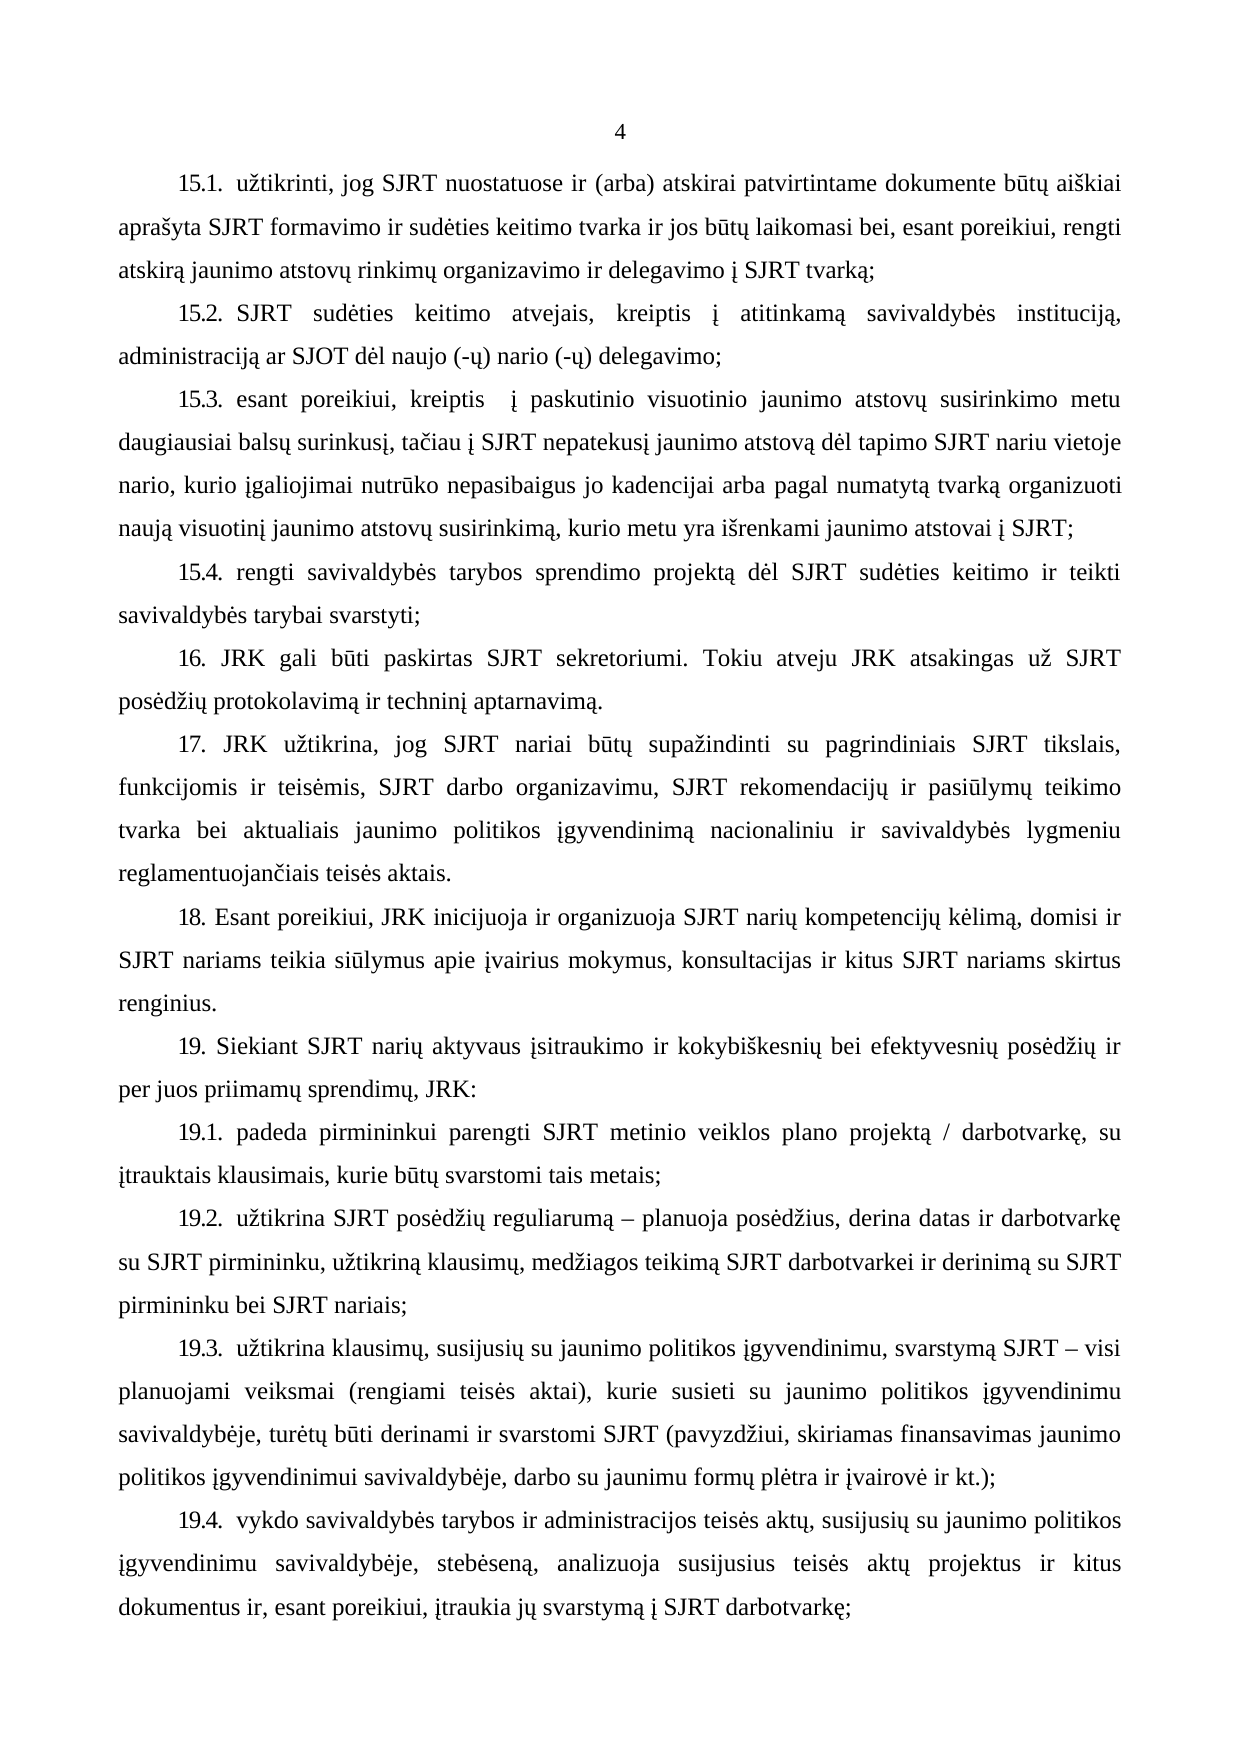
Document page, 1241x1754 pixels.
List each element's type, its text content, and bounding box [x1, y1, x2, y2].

text 15.2. SJRT sudėties keitimo atvejais, kreiptis į atitinkamą savivaldybės instituciją, administraciją ar SJOT dėl naujo (-ų) nario (-ų) delegavimo; [118, 298, 1122, 370]
text 15.1. užtikrinti, jog SJRT nuostatuose ir (arba) atskirai patvirtintame dokumente būtų aiškiai aprašyta SJRT formavimo ir sudėties keitimo tvarka ir jos būtų laikomasi bei, esant poreikiui, rengti atskirą jaunimo atstovų rinkimų organizavimo ir delegavimo į SJRT tvarką; [118, 168, 1122, 283]
text 15.3. esant poreikiui, kreiptis į paskutinio visuotinio jaunimo atstovų susirinkimo metu daugiausiai balsų surinkusį, tačiau į SJRT nepatekusį jaunimo atstovą dėl tapimo SJRT nariu vietoje nario, kurio įgaliojimai nutrūko nepasibaigus jo kadencijai arba pagal numatytą tvarką organizuoti naują visuotinį jaunimo atstovų susirinkimą, kurio metu yra išrenkami jaunimo atstovai į SJRT; [118, 384, 1122, 542]
text 15.4. rengti savivaldybės tarybos sprendimo projektą dėl SJRT sudėties keitimo ir teikti savivaldybės tarybai svarstyti; [118, 557, 1122, 628]
text 16. JRK gali būti paskirtas SJRT sekretoriumi. Tokiu atveju JRK atsakingas už SJRT posėdžių protokolavimą ir techninį aptarnavimą. [118, 643, 1122, 715]
text 19.2. užtikrina SJRT posėdžių reguliarumą – planuoja posėdžius, derina datas ir darbotvarkę su SJRT pirmininku, užtikriną klausimų, medžiagos teikimą SJRT darbotvarkei ir derinimą su SJRT pirmininku bei SJRT nariais; [118, 1203, 1122, 1318]
text 19.3. užtikrina klausimų, susijusių su jaunimo politikos įgyvendinimu, svarstymą SJRT – visi planuojami veiksmai (rengiami teisės aktai), kurie susieti su jaunimo politikos įgyvendinimu savivaldybėje, turėtų būti derinami ir svarstomi SJRT (pavyzdžiui, skiriamas finansavimas jaunimo politikos įgyvendinimui savivaldybėje, darbo su jaunimu formų plėtra ir įvairovė ir kt.); [118, 1333, 1122, 1491]
text 17. JRK užtikrina, jog SJRT nariai būtų supažindinti su pagrindiniais SJRT tikslais, funkcijomis ir teisėmis, SJRT darbo organizavimu, SJRT rekomendacijų ir pasiūlymų teikimo tvarka bei aktualiais jaunimo politikos įgyvendinimą nacionaliniu ir savivaldybės lygmeniu reglamentuojančiais teisės aktais. [118, 729, 1122, 887]
text 18. Esant poreikiui, JRK inicijuoja ir organizuoja SJRT narių kompetencijų kėlimą, domisi ir SJRT nariams teikia siūlymus apie įvairius mokymus, konsultacijas ir kitus SJRT nariams skirtus renginius. [118, 902, 1122, 1017]
text 19.4. vykdo savivaldybės tarybos ir administracijos teisės aktų, susijusių su jaunimo politikos įgyvendinimu savivaldybėje, stebėseną, analizuoja susijusius teisės aktų projektus ir kitus dokumentus ir, esant poreikiui, įtraukia jų svarstymą į SJRT darbotvarkę; [118, 1505, 1122, 1620]
text 19. Siekiant SJRT narių aktyvaus įsitraukimo ir kokybiškesnių bei efektyvesnių posėdžių ir per juos priimamų sprendimų, JRK: [118, 1031, 1122, 1103]
text 19.1. padeda pirmininkui parengti SJRT metinio veiklos plano projektą / darbotvarkę, su įtrauktais klausimais, kurie būtų svarstomi tais metais; [118, 1117, 1122, 1189]
